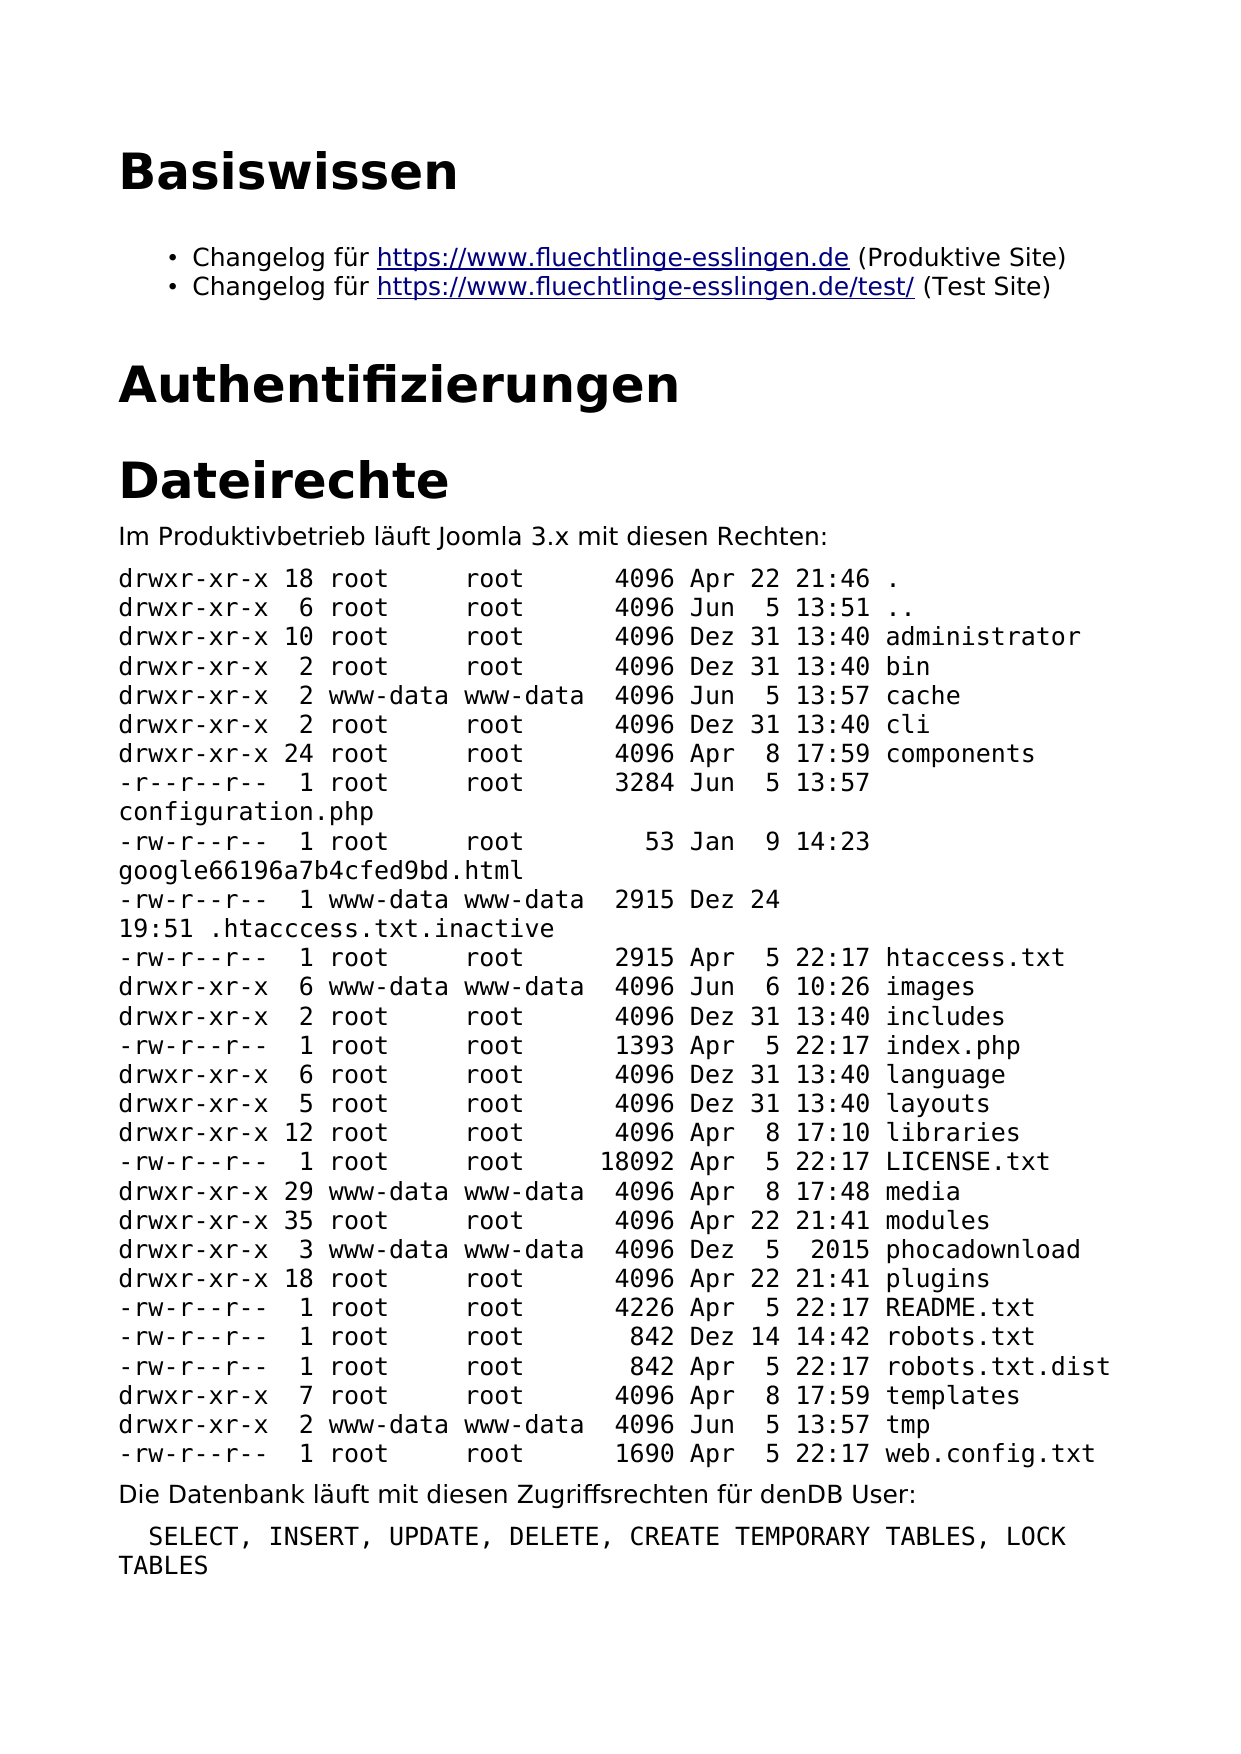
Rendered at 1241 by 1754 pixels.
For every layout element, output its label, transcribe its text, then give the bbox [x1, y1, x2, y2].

subtitle Authentifizierungen [118, 356, 1122, 414]
subtitle Dateirechte [118, 452, 1122, 510]
list Changelog für https://www.fluechtlinge-esslingen.de (Produktive Site) [177, 243, 1122, 272]
list Changelog für https://www.fluechtlinge-esslingen.de/test/ (Test Site) [177, 272, 1122, 302]
subtitle Basiswissen [118, 143, 1122, 201]
text Im Produktivbetrieb läuft Joomla 3.x mit diesen Rechten: [118, 523, 1122, 552]
text drwxr-xr-x 18 root root 4096 Apr 22 21:46 . drwxr-xr-x 6 root root 4096 Jun 5 13:51 .. drwxr-xr-x 10 root root 4096 Dez 31 13:40 administrator drwxr-xr-x 2 root root 4096 Dez 31 13:40 bin drwxr-xr-x 2 www-data www-data 4096 Jun 5 13:57 cache drwxr-xr-x 2 root root 4096 Dez 31 13:40 cli drwxr-xr-x 24 root root 4096 Apr 8 17:59 components -r--r--r-- 1 root root 3284 Jun 5 13:57 configuration.php -rw-r--r-- 1 root root 53 Jan 9 14:23 google66196a7b4cfed9bd.html -rw-r--r-- 1 www-data www-data 2915 Dez 24 19:51 .htacccess.txt.inactive -rw-r--r-- 1 root root 2915 Apr 5 22:17 htaccess.txt drwxr-xr-x 6 www-data www-data 4096 Jun 6 10:26 images drwxr-xr-x 2 root root 4096 Dez 31 13:40 includes -rw-r--r-- 1 root root 1393 Apr 5 22:17 index.php drwxr-xr-x 6 root root 4096 Dez 31 13:40 language drwxr-xr-x 5 root root 4096 Dez 31 13:40 layouts drwxr-xr-x 12 root root 4096 Apr 8 17:10 libraries -rw-r--r-- 1 root root 18092 Apr 5 22:17 LICENSE.txt drwxr-xr-x 29 www-data www-data 4096 Apr 8 17:48 media drwxr-xr-x 35 root root 4096 Apr 22 21:41 modules drwxr-xr-x 3 www-data www-data 4096 Dez 5 2015 phocadownload drwxr-xr-x 18 root root 4096 Apr 22 21:41 plugins -rw-r--r-- 1 root root 4226 Apr 5 22:17 README.txt -rw-r--r-- 1 root root 842 Dez 14 14:42 robots.txt -rw-r--r-- 1 root root 842 Apr 5 22:17 robots.txt.dist drwxr-xr-x 7 root root 4096 Apr 8 17:59 templates drwxr-xr-x 2 www-data www-data 4096 Jun 5 13:57 tmp -rw-r--r-- 1 root root 1690 Apr 5 22:17 web.config.txt [118, 564, 1122, 1468]
text Die Datenbank läuft mit diesen Zugriffsrechten für denDB User: [118, 1480, 1122, 1509]
text SELECT, INSERT, UPDATE, DELETE, CREATE TEMPORARY TABLES, LOCK TABLES [118, 1522, 1122, 1580]
